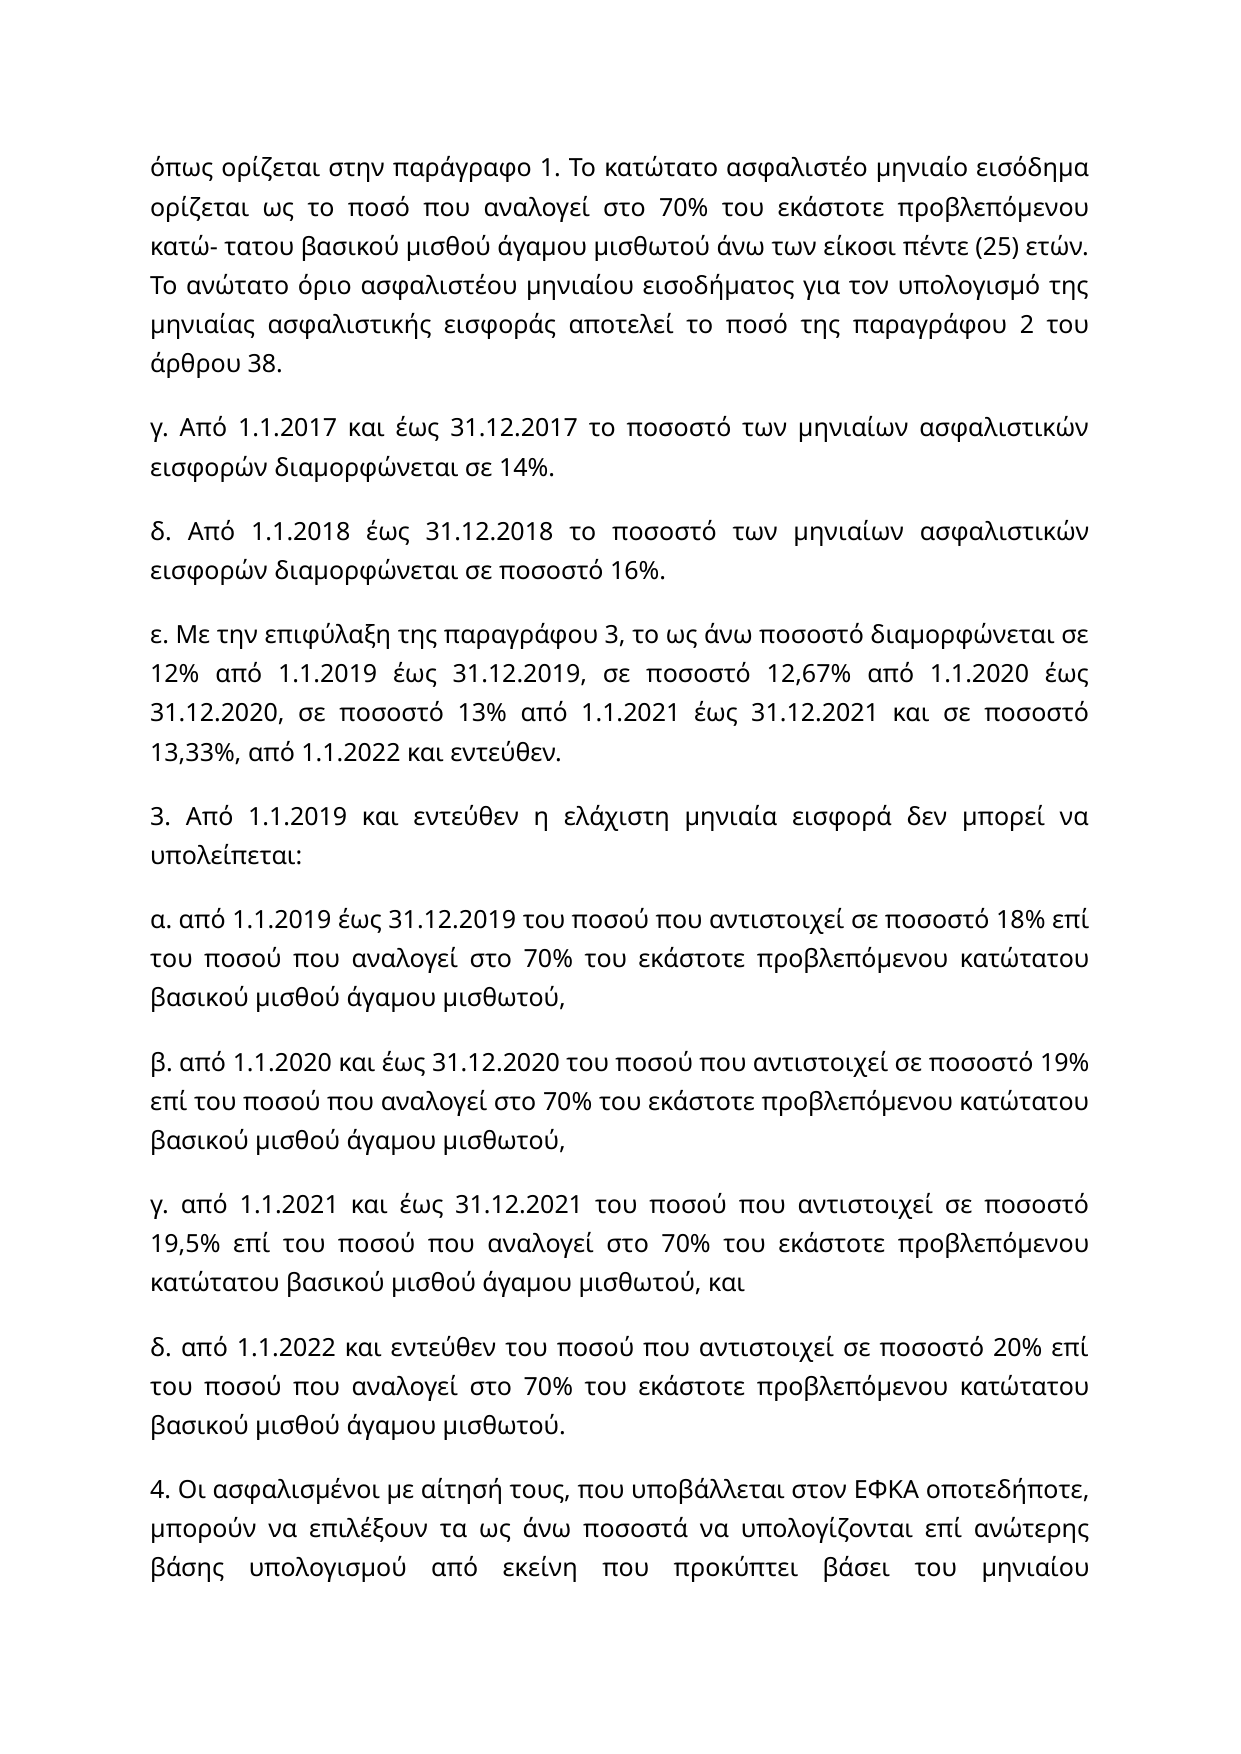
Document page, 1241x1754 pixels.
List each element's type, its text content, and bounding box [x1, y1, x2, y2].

text 4. Οι ασφαλισμένοι με αίτησή τους, που υποβάλλεται στον ΕΦΚΑ οποτεδήποτε, μπορούν να επιλέξουν τα ως άνω ποσοστά να υπολογίζονται επί ανώτερης βάσης υπολογισμού από εκείνη που προκύπτει βάσει του μηνιαίου [150, 1472, 1090, 1584]
text δ. Από 1.1.2018 έως 31.12.2018 το ποσοστό των μηνιαίων ασφαλιστικών εισφορών διαμορφώνεται σε ποσοστό 16%. [150, 513, 1090, 587]
text 3. Από 1.1.2019 και εντεύθεν η ελάχιστη μηνιαία εισφορά δεν μπορεί να υπολείπεται: [150, 798, 1090, 872]
text γ. από 1.1.2021 και έως 31.12.2021 του ποσού που αντιστοιχεί σε ποσοστό 19,5% επί του ποσού που αναλογεί στο 70% του εκάστοτε προβλεπόμενου κατώτατου βασικού μισθού άγαμου μισθωτού, και [150, 1187, 1090, 1299]
text γ. Από 1.1.2017 και έως 31.12.2017 το ποσοστό των μηνιαίων ασφαλιστικών εισφορών διαμορφώνεται σε 14%. [150, 410, 1090, 483]
text β. από 1.1.2020 και έως 31.12.2020 του ποσού που αντιστοιχεί σε ποσοστό 19% επί του ποσού που αναλογεί στο 70% του εκάστοτε προβλεπόμενου κατώτατου βασικού μισθού άγαμου μισθωτού, [150, 1044, 1090, 1157]
text ε. Με την επιφύλαξη της παραγράφου 3, το ως άνω ποσοστό διαμορφώνεται σε 12% από 1.1.2019 έως 31.12.2019, σε ποσοστό 12,67% από 1.1.2020 έως 31.12.2020, σε ποσοστό 13% από 1.1.2021 έως 31.12.2021 και σε ποσοστό 13,33%, από 1.1.2022 και εντεύθεν. [150, 617, 1090, 768]
text δ. από 1.1.2022 και εντεύθεν του ποσού που αντιστοιχεί σε ποσοστό 20% επί του ποσού που αναλογεί στο 70% του εκάστοτε προβλεπόμενου κατώτατου βασικού μισθού άγαμου μισθωτού. [150, 1329, 1090, 1442]
text α. από 1.1.2019 έως 31.12.2019 του ποσού που αντιστοιχεί σε ποσοστό 18% επί του ποσού που αναλογεί στο 70% του εκάστοτε προβλεπόμενου κατώτατου βασικού μισθού άγαμου μισθωτού, [150, 902, 1090, 1014]
text όπως ορίζεται στην παράγραφο 1. Το κατώτατο ασφαλιστέο μηνιαίο εισόδημα ορίζεται ως το ποσό που αναλογεί στο 70% του εκάστοτε προβλεπόμενου κατώ- τατου βασικού μισθού άγαμου μισθωτού άνω των είκοσι πέντε (25) ετών. Το ανώτατο όριο ασφαλιστέου μηνιαίου εισοδήματος για τον υπολογισμό της μηνιαίας ασφαλιστικής εισφοράς αποτελεί το ποσό της παραγράφου 2 του άρθρου 38. [150, 150, 1090, 380]
